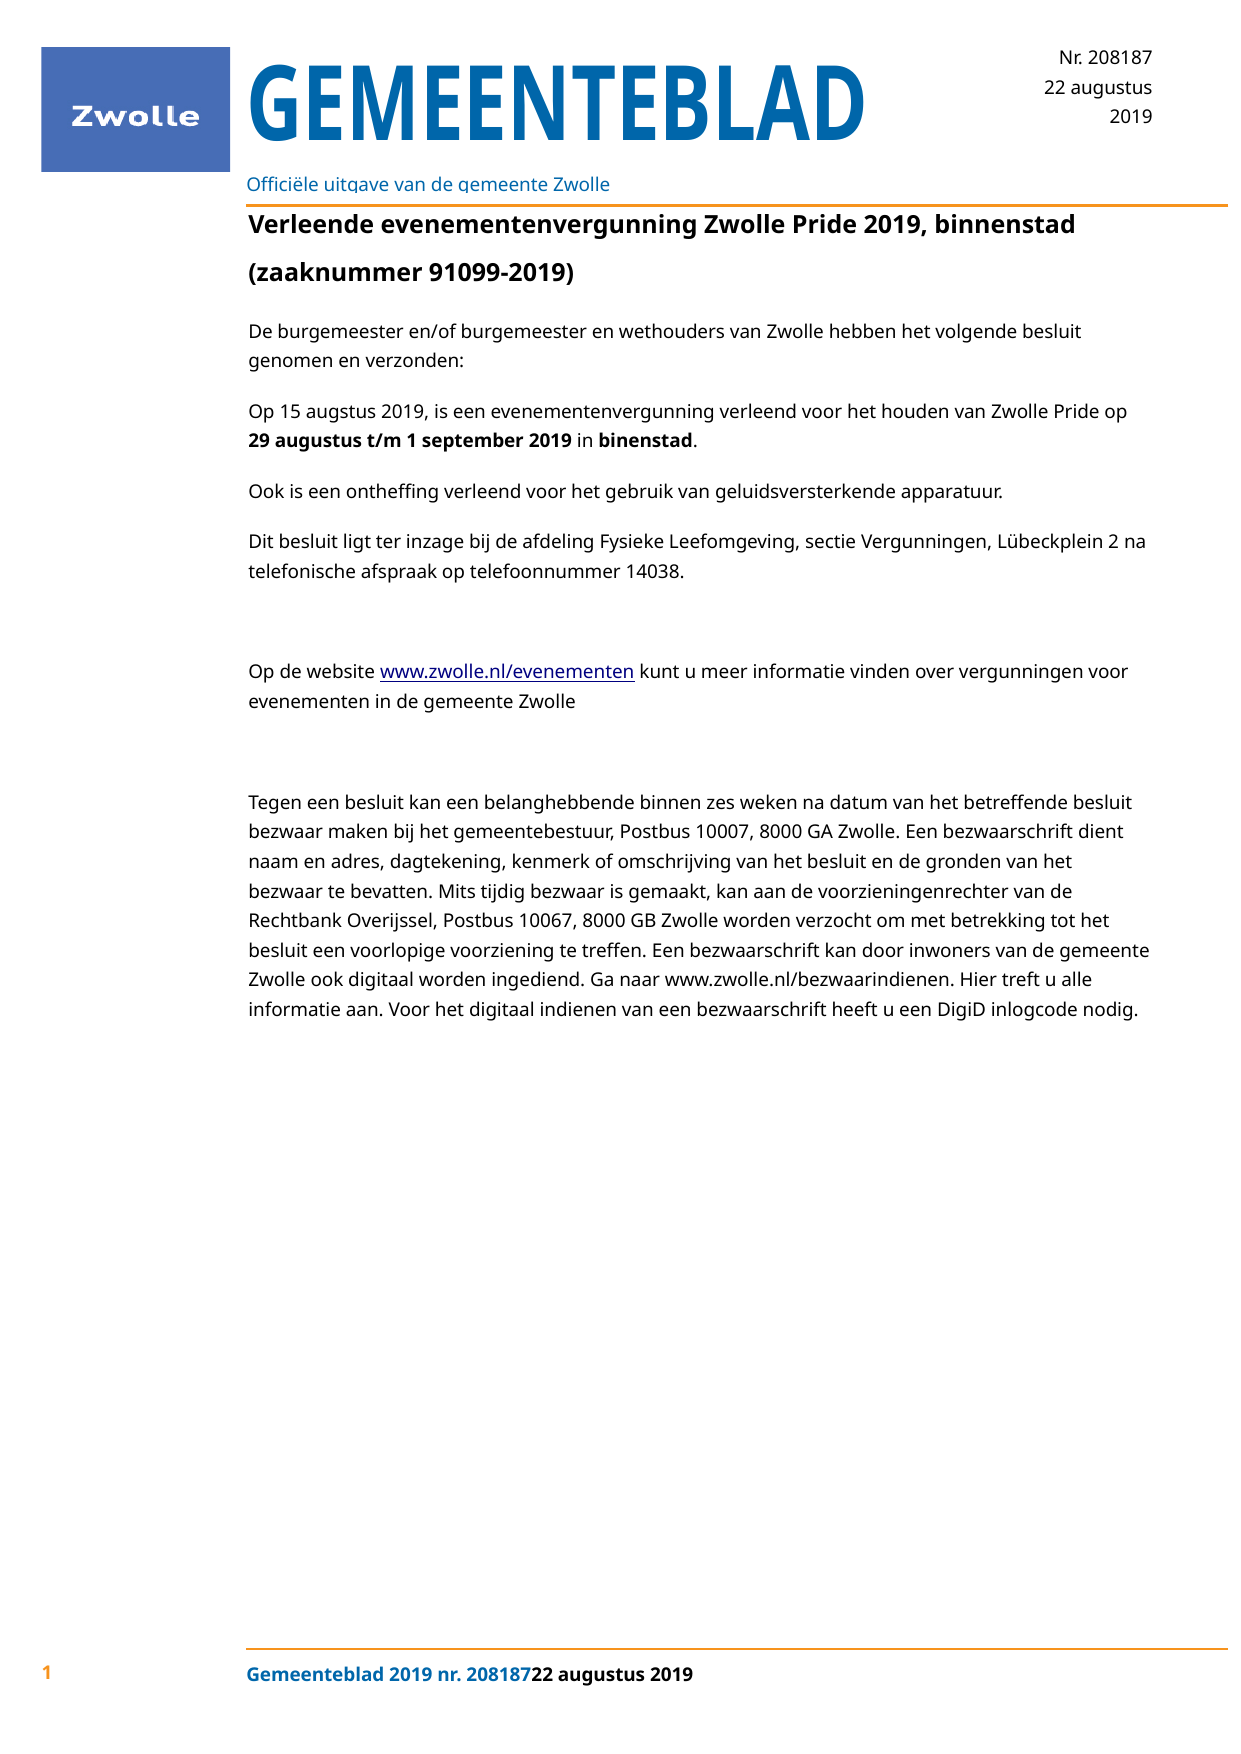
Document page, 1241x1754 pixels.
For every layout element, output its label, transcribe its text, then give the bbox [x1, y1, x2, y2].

text Ook is een ontheffing verleend voor het gebruik van geluidsversterkende apparatuur. [248, 478, 1152, 504]
text Tegen een besluit kan een belanghebbende binnen zes weken na datum van het betreffende besluit bezwaar maken bij het gemeentebestuur, Postbus 10007, 8000 GA Zwolle. Een bezwaarschrift dient naam en adres, dagtekening, kenmerk of omschrijving van het besluit en de gronden van het bezwaar te bevatten. Mits tijdig bezwaar is gemaakt, kan aan de voorzieningenrechter van de Rechtbank Overijssel, Postbus 10067, 8000 GB Zwolle worden verzocht om met betrekking tot het besluit een voorlopige voorziening te treffen. Een bezwaarschrift kan door inwoners van de gemeente Zwolle ook digitaal worden ingediend. Ga naar www.zwolle.nl/bezwaarindienen. Hier treft u alle informatie aan. Voor het digitaal indienen van een bezwaarschrift heeft u een DigiD inlogcode nodig. [248, 789, 1152, 1022]
text Dit besluit ligt ter inzage bij de afdeling Fysieke Leefomgeving, sectie Vergunningen, Lübeckplein 2 na telefonische afspraak op telefoonnummer 14038. [248, 528, 1152, 584]
text Op de website www.zwolle.nl/evenementen kunt u meer informatie vinden over vergunningen voor evenementen in de gemeente Zwolle [248, 659, 1152, 714]
text Op 15 augstus 2019, is een evenementenvergunning verleend voor het houden van Zwolle Pride op 29 augustus t/m 1 september 2019 in binenstad. [248, 398, 1152, 453]
picture [41, 47, 231, 172]
text Verleende evenementenvergunning Zwolle Pride 2019, binnenstad (zaaknummer 91099-2019) [248, 207, 1152, 288]
text De burgemeester en/of burgemeester en wethouders van Zwolle hebben het volgende besluit genomen en verzonden: [248, 318, 1152, 373]
